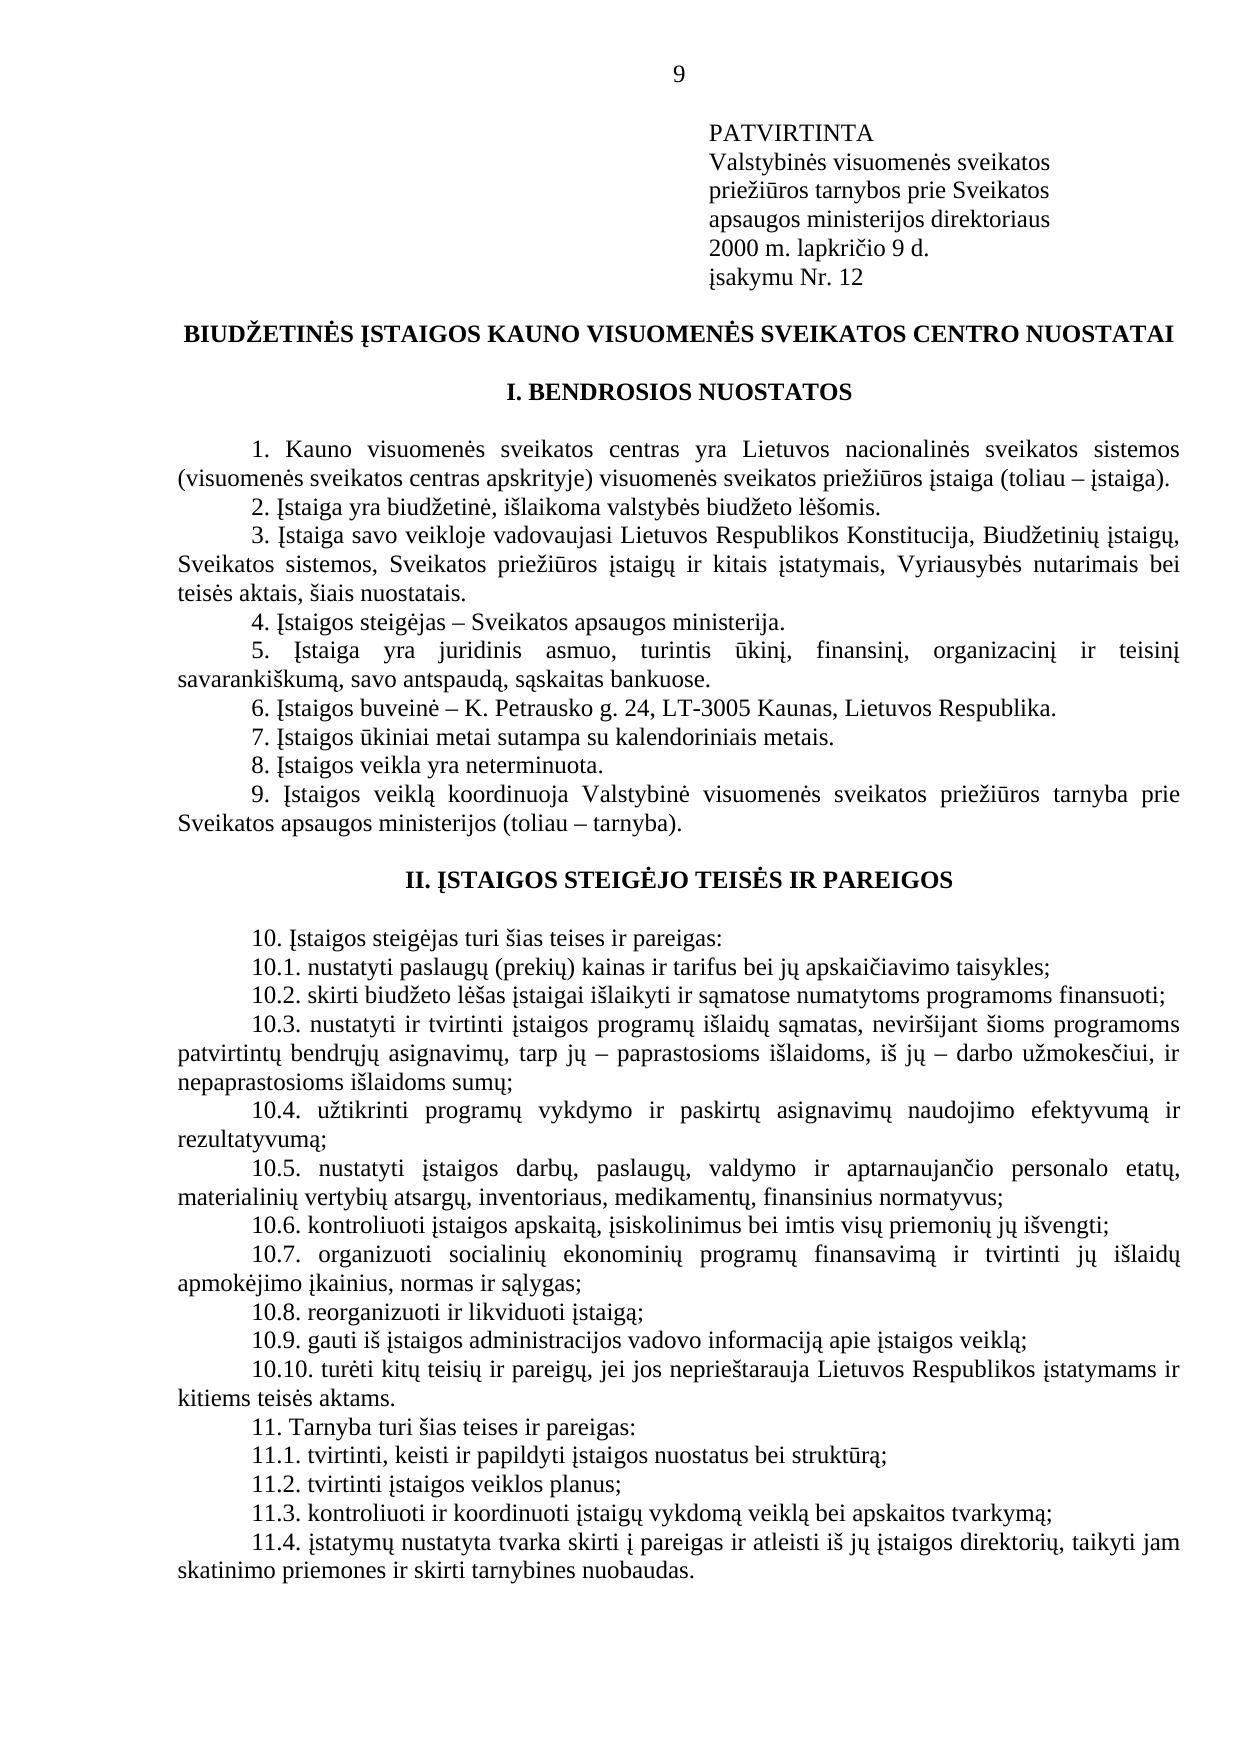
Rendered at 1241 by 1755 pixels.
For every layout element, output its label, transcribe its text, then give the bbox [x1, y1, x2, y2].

text apsaugos ministerijos direktoriaus [177, 204, 1181, 233]
text 2. Įstaiga yra biudžetinė, išlaikoma valstybės biudžeto lėšomis. [177, 492, 1181, 521]
text 10.7. organizuoti socialinių ekonominių programų finansavimą ir tvirtinti jų išlaidų apmokėjimo įkainius, normas ir sąlygas; [177, 1239, 1181, 1297]
text 10.10. turėti kitų teisių ir pareigų, jei jos neprieštarauja Lietuvos Respublikos įstatymams ir kitiems teisės aktams. [177, 1354, 1181, 1412]
text 5. Įstaiga yra juridinis asmuo, turintis ūkinį, finansinį, organizacinį ir teisinį savarankiškumą, savo antspaudą, sąskaitas bankuose. [177, 636, 1181, 693]
text 10.6. kontroliuoti įstaigos apskaitą, įsiskolinimus bei imtis visų priemonių jų išvengti; [177, 1211, 1181, 1239]
text 11.1. tvirtinti, keisti ir papildyti įstaigos nuostatus bei struktūrą; [177, 1441, 1181, 1469]
text BIUDŽETINĖS ĮSTAIGOS KAUNO VISUOMENĖS SVEIKATOS CENTRo NUOstatai [177, 319, 1181, 348]
text 1. Kauno visuomenės sveikatos centras yra Lietuvos nacionalinės sveikatos sistemos (visuomenės sveikatos centras apskrityje) visuomenės sveikatos priežiūros įstaiga (toliau – įstaiga). [177, 434, 1181, 492]
text 9. Įstaigos veiklą koordinuoja Valstybinė visuomenės sveikatos priežiūros tarnyba prie Sveikatos apsaugos ministerijos (toliau – tarnyba). [177, 779, 1181, 837]
text 10.9. gauti iš įstaigos administracijos vadovo informaciją apie įstaigos veiklą; [177, 1326, 1181, 1354]
text Valstybinės visuomenės sveikatos [177, 147, 1181, 176]
text 6. Įstaigos buveinė – K. Petrausko g. 24, LT-3005 Kaunas, Lietuvos Respublika. [177, 693, 1181, 722]
text 10.3. nustatyti ir tvirtinti įstaigos programų išlaidų sąmatas, neviršijant šioms programoms patvirtintų bendrųjų asignavimų, tarp jų – paprastosioms išlaidoms, iš jų – darbo užmokesčiui, ir nepaprastosioms išlaidoms sumų; [177, 1009, 1181, 1096]
text i. bendrOSIOS nuostATOS [177, 377, 1181, 406]
text 11.2. tvirtinti įstaigos veiklos planus; [177, 1469, 1181, 1498]
text 10.5. nustatyti įstaigos darbų, paslaugų, valdymo ir aptarnaujančio personalo etatų, materialinių vertybių atsargų, inventoriaus, medikamentų, finansinius normatyvus; [177, 1153, 1181, 1211]
text 10.4. užtikrinti programų vykdymo ir paskirtų asignavimų naudojimo efektyvumą ir rezultatyvumą; [177, 1096, 1181, 1153]
text įsakymu Nr. 12 [177, 262, 1181, 291]
text 11.3. kontroliuoti ir koordinuoti įstaigų vykdomą veiklą bei apskaitos tvarkymą; [177, 1498, 1181, 1527]
text 7. Įstaigos ūkiniai metai sutampa su kalendoriniais metais. [177, 722, 1181, 751]
text 2000 m. lapkričio 9 d. [177, 233, 1181, 262]
text 10.1. nustatyti paslaugų (prekių) kainas ir tarifus bei jų apskaičiavimo taisykles; [177, 952, 1181, 981]
text 4. Įstaigos steigėjas – Sveikatos apsaugos ministerija. [177, 607, 1181, 636]
text 3. Įstaiga savo veikloje vadovaujasi Lietuvos Respublikos Konstitucija, Biudžetinių įstaigų, Sveikatos sistemos, Sveikatos priežiūros įstaigų ir kitais įstatymais, Vyriausybės nutarimais bei teisės aktais, šiais nuostatais. [177, 521, 1181, 607]
text PATVIRTINTA [709, 118, 1181, 147]
text 11.4. įstatymų nustatyta tvarka skirti į pareigas ir atleisti iš jų įstaigos direktorių, taikyti jam skatinimo priemones ir skirti tarnybines nuobaudas. [177, 1527, 1181, 1584]
text 10.8. reorganizuoti ir likviduoti įstaigą; [177, 1297, 1181, 1326]
text 11. Tarnyba turi šias teises ir pareigas: [177, 1412, 1181, 1441]
text 10.2. skirti biudžeto lėšas įstaigai išlaikyti ir sąmatose numatytoms programoms finansuoti; [177, 981, 1181, 1009]
text 8. Įstaigos veikla yra neterminuota. [177, 751, 1181, 779]
text priežiūros tarnybos prie Sveikatos [177, 176, 1181, 204]
text 10. Įstaigos steigėjas turi šias teises ir pareigas: [177, 923, 1181, 952]
text II. ĮSTAIGOS STEIGĖJO TEISĖS IR PAREIGOS [177, 866, 1181, 894]
